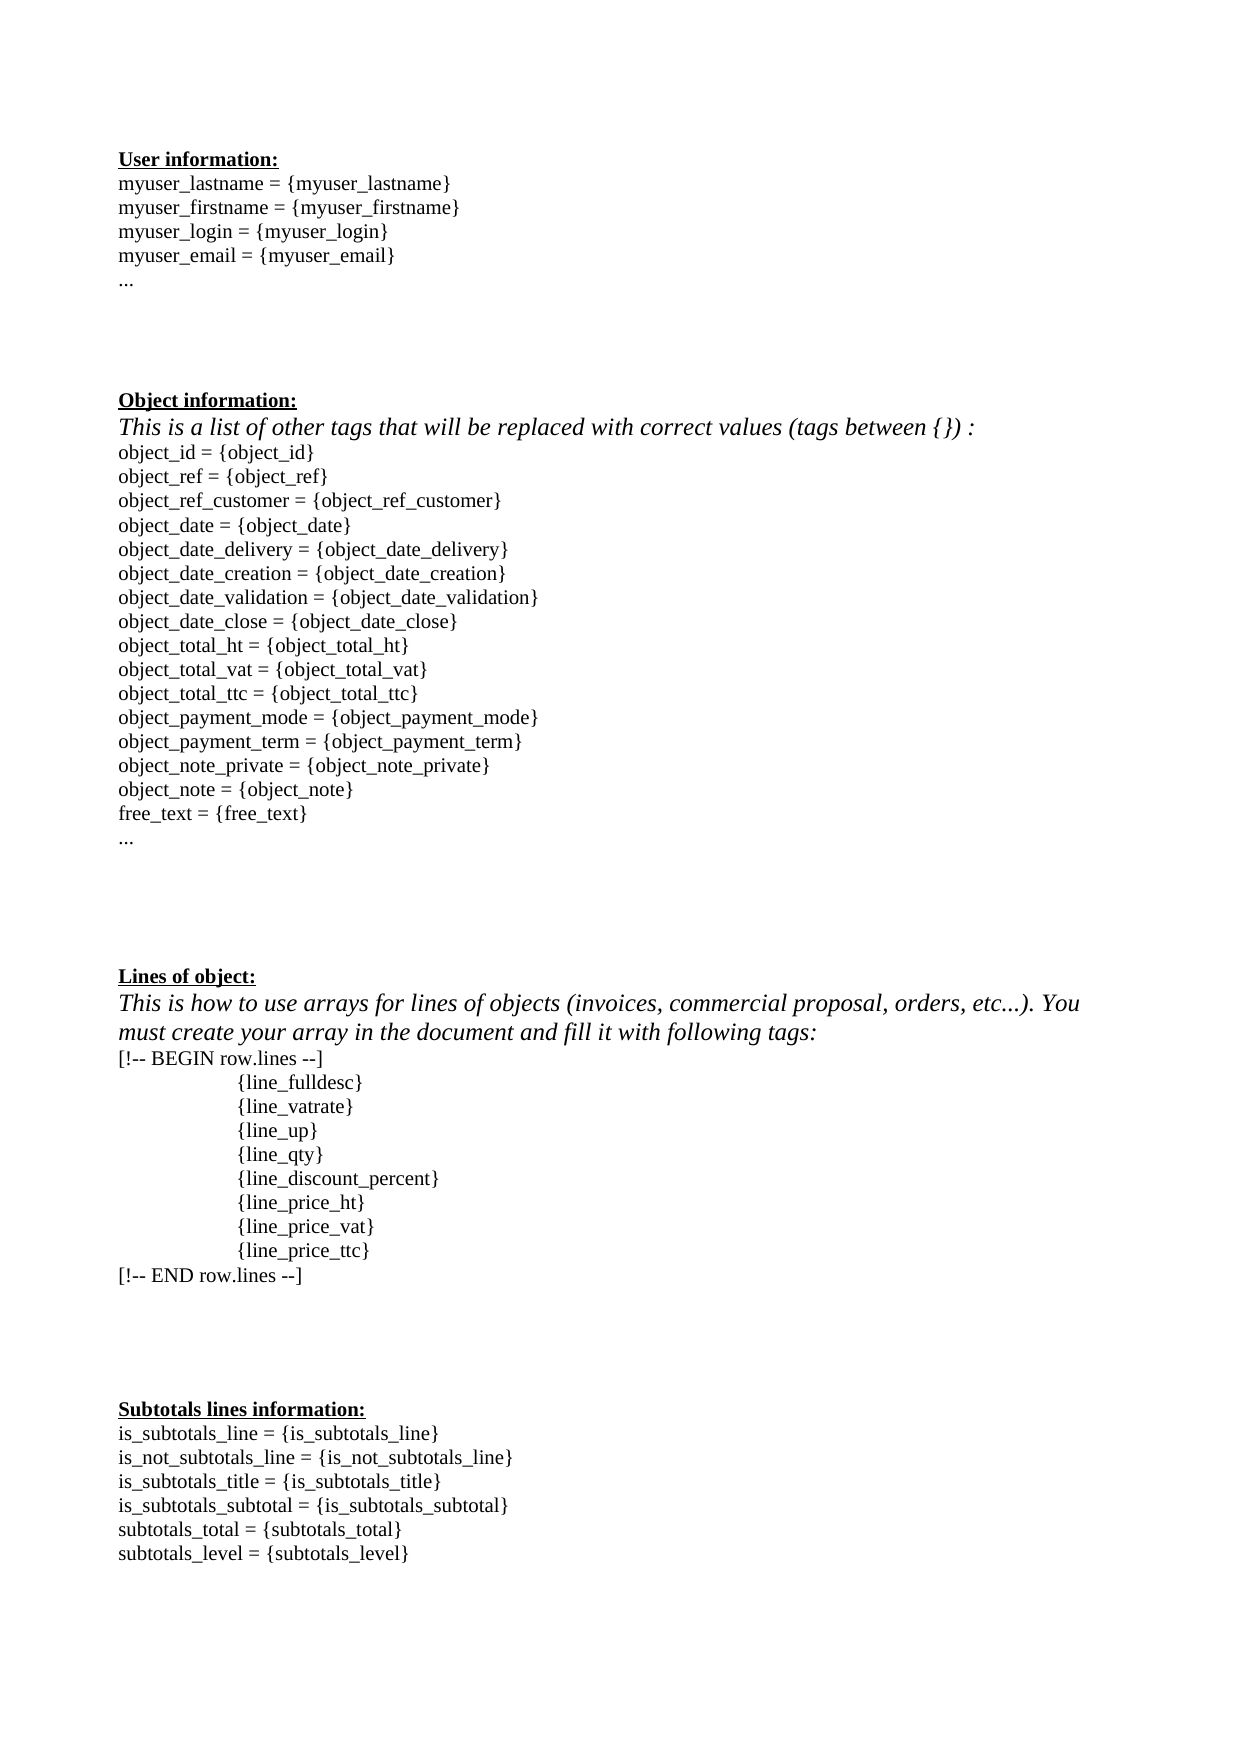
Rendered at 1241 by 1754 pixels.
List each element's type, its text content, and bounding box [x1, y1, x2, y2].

text myuser_firstname = {myuser_firstname} [118, 195, 1122, 219]
text is_subtotals_subtotal = {is_subtotals_subtotal} [118, 1493, 1122, 1517]
text This is how to use arrays for lines of objects (invoices, commercial proposal, orders, etc...). You must create your array in the document and fill it with following tags: [118, 988, 1122, 1046]
text Lines of object: [118, 964, 1122, 988]
text {line_discount_percent} [118, 1166, 1122, 1190]
text object_payment_mode = {object_payment_mode} [118, 705, 1122, 729]
text object_date_delivery = {object_date_delivery} [118, 537, 1122, 561]
text object_date_creation = {object_date_creation} [118, 561, 1122, 585]
text [!-- END row.lines --] [118, 1262, 1122, 1287]
text object_total_vat = {object_total_vat} [118, 657, 1122, 681]
text object_date = {object_date} [118, 512, 1122, 537]
text This is a list of other tags that will be replaced with correct values (tags between {}) : [118, 412, 1122, 440]
text object_note = {object_note} [118, 777, 1122, 801]
text object_ref_customer = {object_ref_customer} [118, 488, 1122, 512]
text subtotals_level = {subtotals_level} [118, 1541, 1122, 1565]
text myuser_lastname = {myuser_lastname} [118, 171, 1122, 195]
text object_note_private = {object_note_private} [118, 753, 1122, 777]
text is_subtotals_title = {is_subtotals_title} [118, 1469, 1122, 1493]
text User information: [118, 147, 1122, 171]
text object_total_ttc = {object_total_ttc} [118, 681, 1122, 705]
text {line_fulldesc} [118, 1070, 1122, 1094]
text is_subtotals_line = {is_subtotals_line} [118, 1421, 1122, 1445]
text {line_up} [118, 1118, 1122, 1142]
text {line_price_ttc} [118, 1238, 1122, 1262]
text subtotals_total = {subtotals_total} [118, 1517, 1122, 1541]
text {line_vatrate} [118, 1094, 1122, 1118]
text {line_price_ht} [118, 1190, 1122, 1214]
text object_ref = {object_ref} [118, 464, 1122, 488]
text myuser_email = {myuser_email} [118, 243, 1122, 267]
text Object information: [118, 387, 1122, 412]
text object_date_validation = {object_date_validation} [118, 585, 1122, 609]
text ... [118, 825, 1122, 849]
text {line_qty} [118, 1142, 1122, 1166]
text Subtotals lines information: [118, 1397, 1122, 1421]
text object_total_ht = {object_total_ht} [118, 633, 1122, 657]
text myuser_login = {myuser_login} [118, 219, 1122, 243]
text is_not_subtotals_line = {is_not_subtotals_line} [118, 1445, 1122, 1469]
text object_payment_term = {object_payment_term} [118, 729, 1122, 753]
text [!-- BEGIN row.lines --] [118, 1046, 1122, 1070]
text ... [118, 267, 1122, 291]
text free_text = {free_text} [118, 801, 1122, 825]
text {line_price_vat} [118, 1214, 1122, 1238]
text object_id = {object_id} [118, 440, 1122, 464]
text object_date_close = {object_date_close} [118, 609, 1122, 633]
